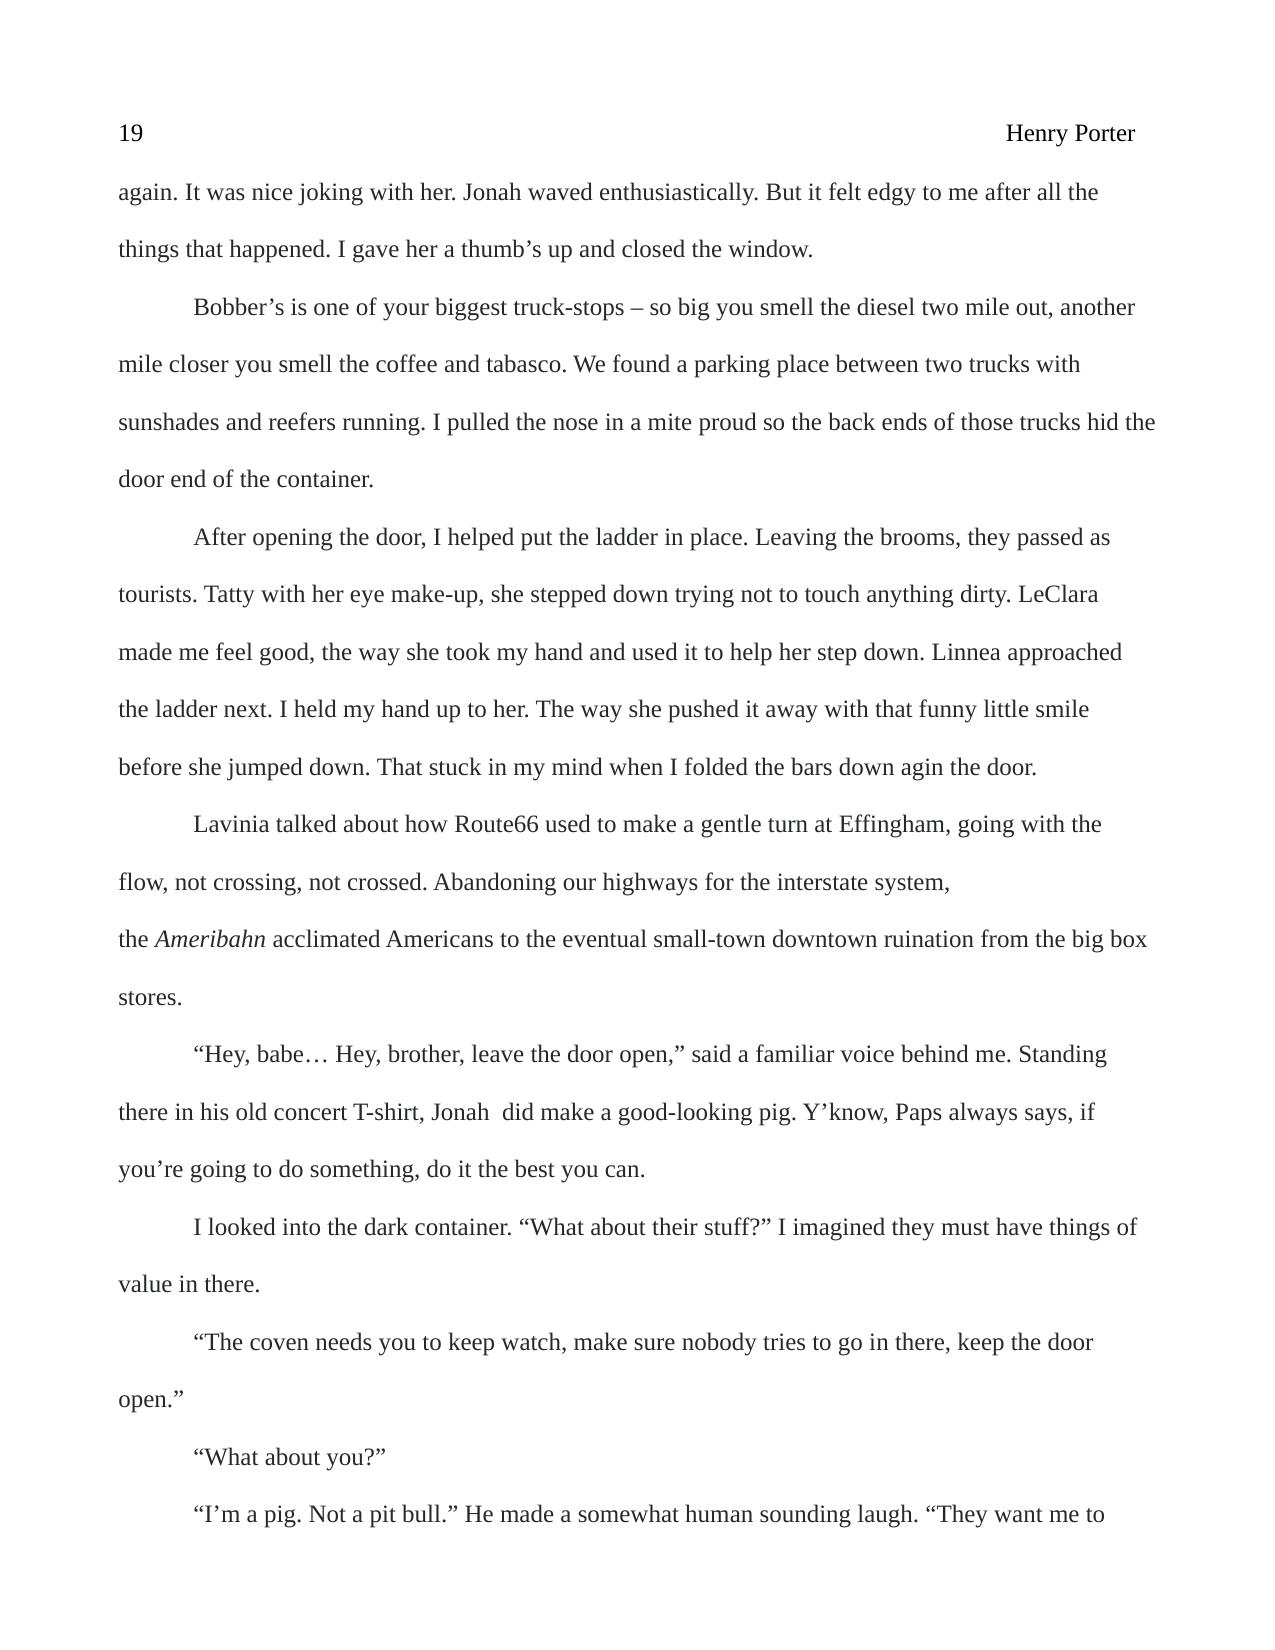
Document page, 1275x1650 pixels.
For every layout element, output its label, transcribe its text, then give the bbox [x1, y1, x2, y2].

text again. It was nice joking with her. Jonah waved enthusiastically. But it felt edgy to me after all the things that happened. I gave her a thumb’s up and closed the window. [118, 177, 1157, 263]
text “Hey, babe… Hey, brother, leave the door open,” said a familiar voice behind me. Standing there in his old concert T-shirt, Jonah did make a good-looking pig. Y’know, Paps always says, if you’re going to do something, do it the best you can. [118, 1039, 1157, 1183]
text Lavinia talked about how Route66 used to make a gentle turn at Effingham, going with the flow, not crossing, not crossed. Abandoning our highways for the interstate system, the Ameribahn acclimated Americans to the eventual small-town downtown ruination from the big box stores. [118, 809, 1157, 1011]
text Bobber’s is one of your biggest truck-stops – so big you smell the diesel two mile out, another mile closer you smell the coffee and tabasco. We found a parking place between two trucks with sunshades and reefers running. I pulled the nose in a mite proud so the back ends of those trucks hid the door end of the container. [118, 292, 1157, 493]
text “I’m a pig. Not a pit bull.” He made a somewhat human sounding laugh. “They want me to [118, 1499, 1157, 1528]
text I looked into the dark container. “What about their stuff?” I imagined they must have things of value in there. [118, 1212, 1157, 1298]
text “What about you?” [118, 1442, 1157, 1471]
text After opening the door, I helped put the ladder in place. Leaving the brooms, they passed as tourists. Tatty with her eye make-up, she stepped down trying not to touch anything dirty. LeClara made me feel good, the way she took my hand and used it to help her step down. Linnea approached the ladder next. I held my hand up to her. The way she pushed it away with that funny little smile before she jumped down. That stuck in my mind when I folded the bars down agin the door. [118, 522, 1157, 781]
text “The coven needs you to keep watch, make sure nobody tries to go in there, keep the door open.” [118, 1327, 1157, 1413]
